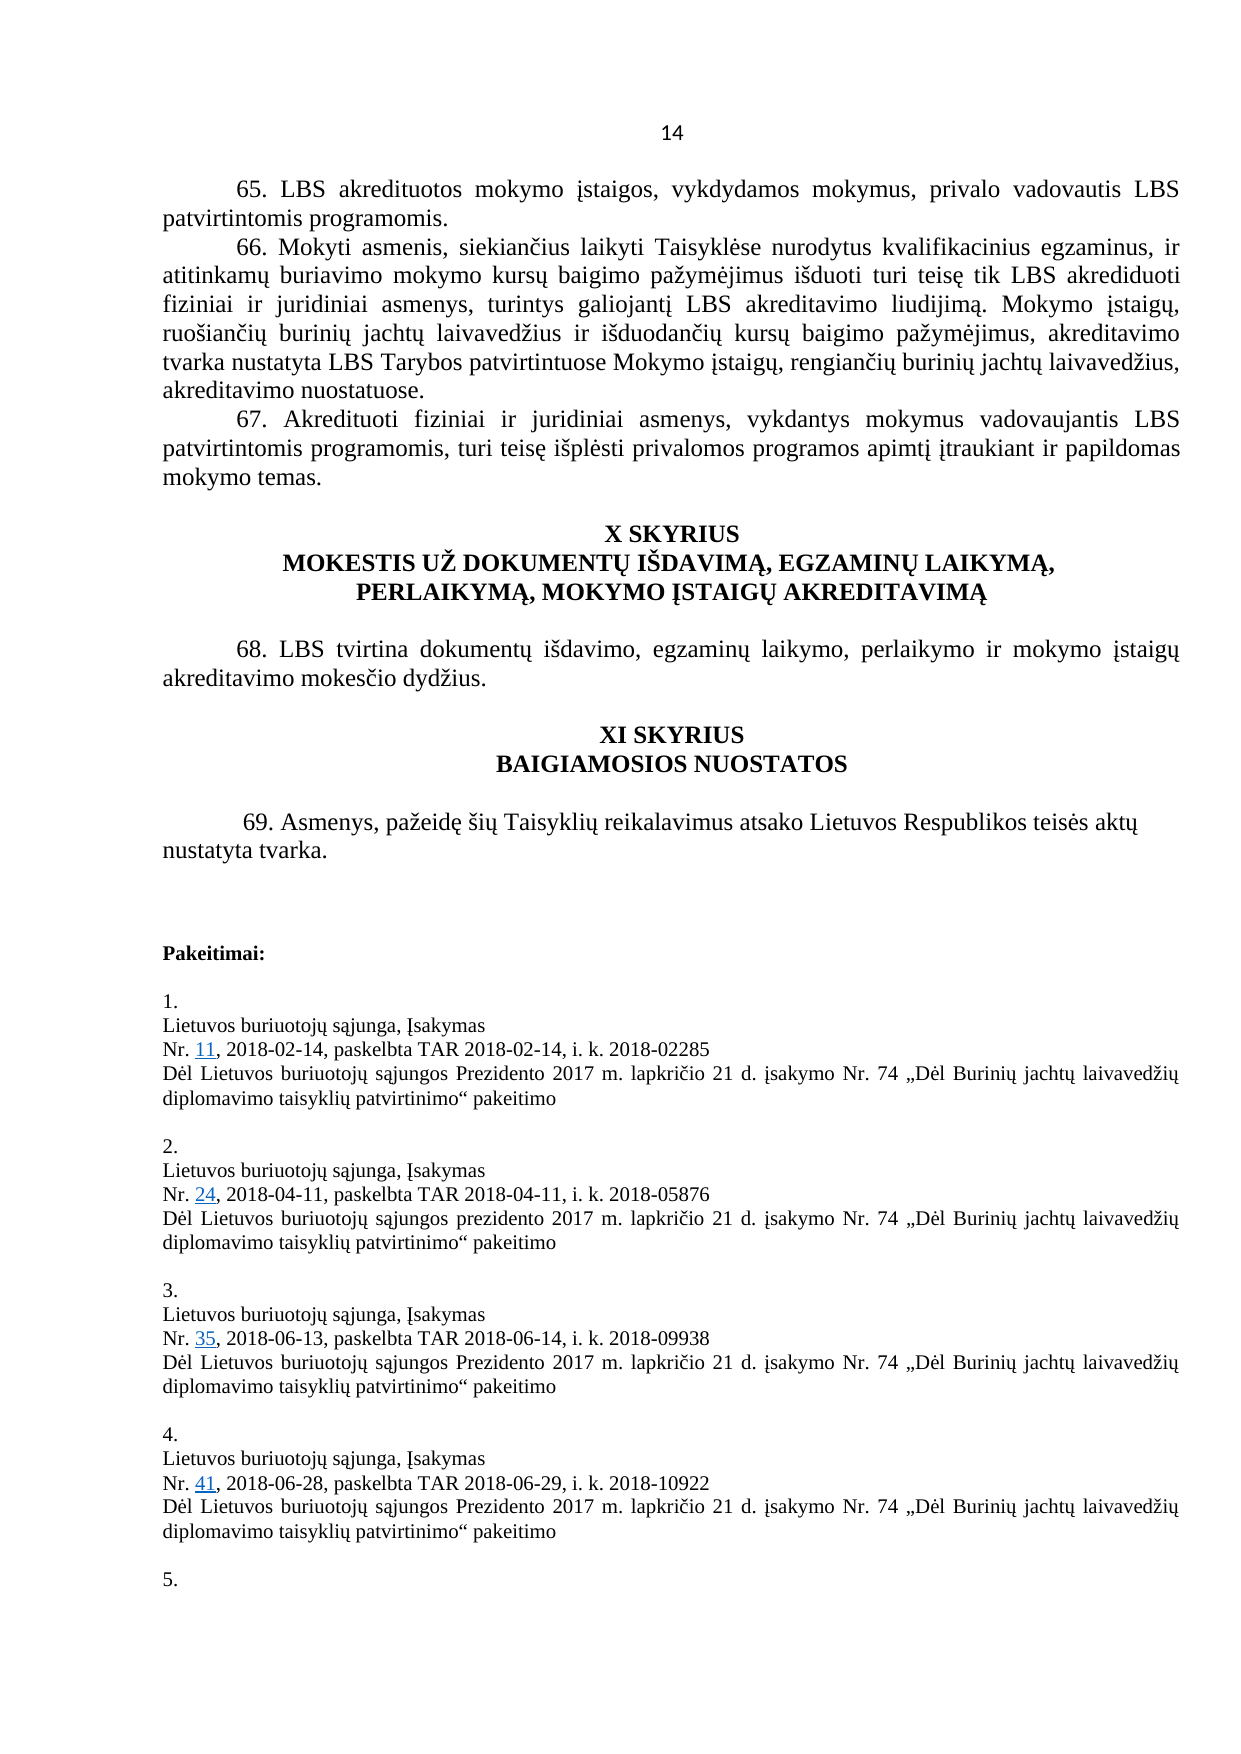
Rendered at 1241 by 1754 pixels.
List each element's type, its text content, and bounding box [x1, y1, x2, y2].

text Lietuvos buriuotojų sąjunga, Įsakymas [162, 1013, 1181, 1037]
text Nr. 11, 2018-02-14, paskelbta TAR 2018-02-14, i. k. 2018-02285 [162, 1037, 1181, 1061]
text Pakeitimai: [162, 941, 1181, 965]
text BAIGIAMOSIOS NUOSTATOS [162, 749, 1181, 778]
text Dėl Lietuvos buriuotojų sąjungos Prezidento 2017 m. lapkričio 21 d. įsakymo Nr. 74 „Dėl Burinių jachtų laivavedžių diplomavimo taisyklių patvirtinimo“ pakeitimo [162, 1350, 1181, 1398]
text 2. [162, 1133, 1181, 1158]
text 5. [162, 1567, 1181, 1591]
text Lietuvos buriuotojų sąjunga, Įsakymas [162, 1446, 1181, 1470]
text 67. Akredituoti fiziniai ir juridiniai asmenys, vykdantys mokymus vadovaujantis LBS patvirtintomis programomis, turi teisę išplėsti privalomos programos apimtį įtraukiant ir papildomas mokymo temas. [162, 404, 1181, 490]
text 69. Asmenys, pažeidę šių Taisyklių reikalavimus atsako Lietuvos Respublikos teisės aktų nustatyta tvarka. [162, 807, 1181, 864]
text 68. LBS tvirtina dokumentų išdavimo, egzaminų laikymo, perlaikymo ir mokymo įstaigų akreditavimo mokesčio dydžius. [162, 634, 1181, 692]
text XI SKYRIUS [162, 720, 1181, 749]
text 66. Mokyti asmenis, siekiančius laikyti Taisyklėse nurodytus kvalifikacinius egzaminus, ir atitinkamų buriavimo mokymo kursų baigimo pažymėjimus išduoti turi teisę tik LBS akrediduoti fiziniai ir juridiniai asmenys, turintys galiojantį LBS akreditavimo liudijimą. Mokymo įstaigų, ruošiančių burinių jachtų laivavedžius ir išduodančių kursų baigimo pažymėjimus, akreditavimo tvarka nustatyta LBS Tarybos patvirtintuose Mokymo įstaigų, rengiančių burinių jachtų laivavedžius, akreditavimo nuostatuose. [162, 232, 1181, 404]
text Nr. 35, 2018-06-13, paskelbta TAR 2018-06-14, i. k. 2018-09938 [162, 1326, 1181, 1350]
text Lietuvos buriuotojų sąjunga, Įsakymas [162, 1302, 1181, 1326]
text Dėl Lietuvos buriuotojų sąjungos Prezidento 2017 m. lapkričio 21 d. įsakymo Nr. 74 „Dėl Burinių jachtų laivavedžių diplomavimo taisyklių patvirtinimo“ pakeitimo [162, 1061, 1181, 1109]
text X SKYRIUS [162, 519, 1181, 548]
text 1. [162, 989, 1181, 1013]
text MOKESTIS UŽ DOKUMENTŲ IŠDAVIMĄ, EGZAMINŲ LAIKYMĄ, PERLAIKYMĄ, MOKYMO ĮSTAIGŲ AKREDITAVIMĄ [162, 548, 1181, 605]
text Dėl Lietuvos buriuotojų sąjungos Prezidento 2017 m. lapkričio 21 d. įsakymo Nr. 74 „Dėl Burinių jachtų laivavedžių diplomavimo taisyklių patvirtinimo“ pakeitimo [162, 1494, 1181, 1543]
text Dėl Lietuvos buriuotojų sąjungos prezidento 2017 m. lapkričio 21 d. įsakymo Nr. 74 „Dėl Burinių jachtų laivavedžių diplomavimo taisyklių patvirtinimo“ pakeitimo [162, 1206, 1181, 1254]
text Nr. 41, 2018-06-28, paskelbta TAR 2018-06-29, i. k. 2018-10922 [162, 1470, 1181, 1494]
text Lietuvos buriuotojų sąjunga, Įsakymas [162, 1158, 1181, 1182]
text 3. [162, 1278, 1181, 1302]
text Nr. 24, 2018-04-11, paskelbta TAR 2018-04-11, i. k. 2018-05876 [162, 1182, 1181, 1206]
text 4. [162, 1422, 1181, 1446]
text 65. LBS akredituotos mokymo įstaigos, vykdydamos mokymus, privalo vadovautis LBS patvirtintomis programomis. [162, 174, 1181, 232]
